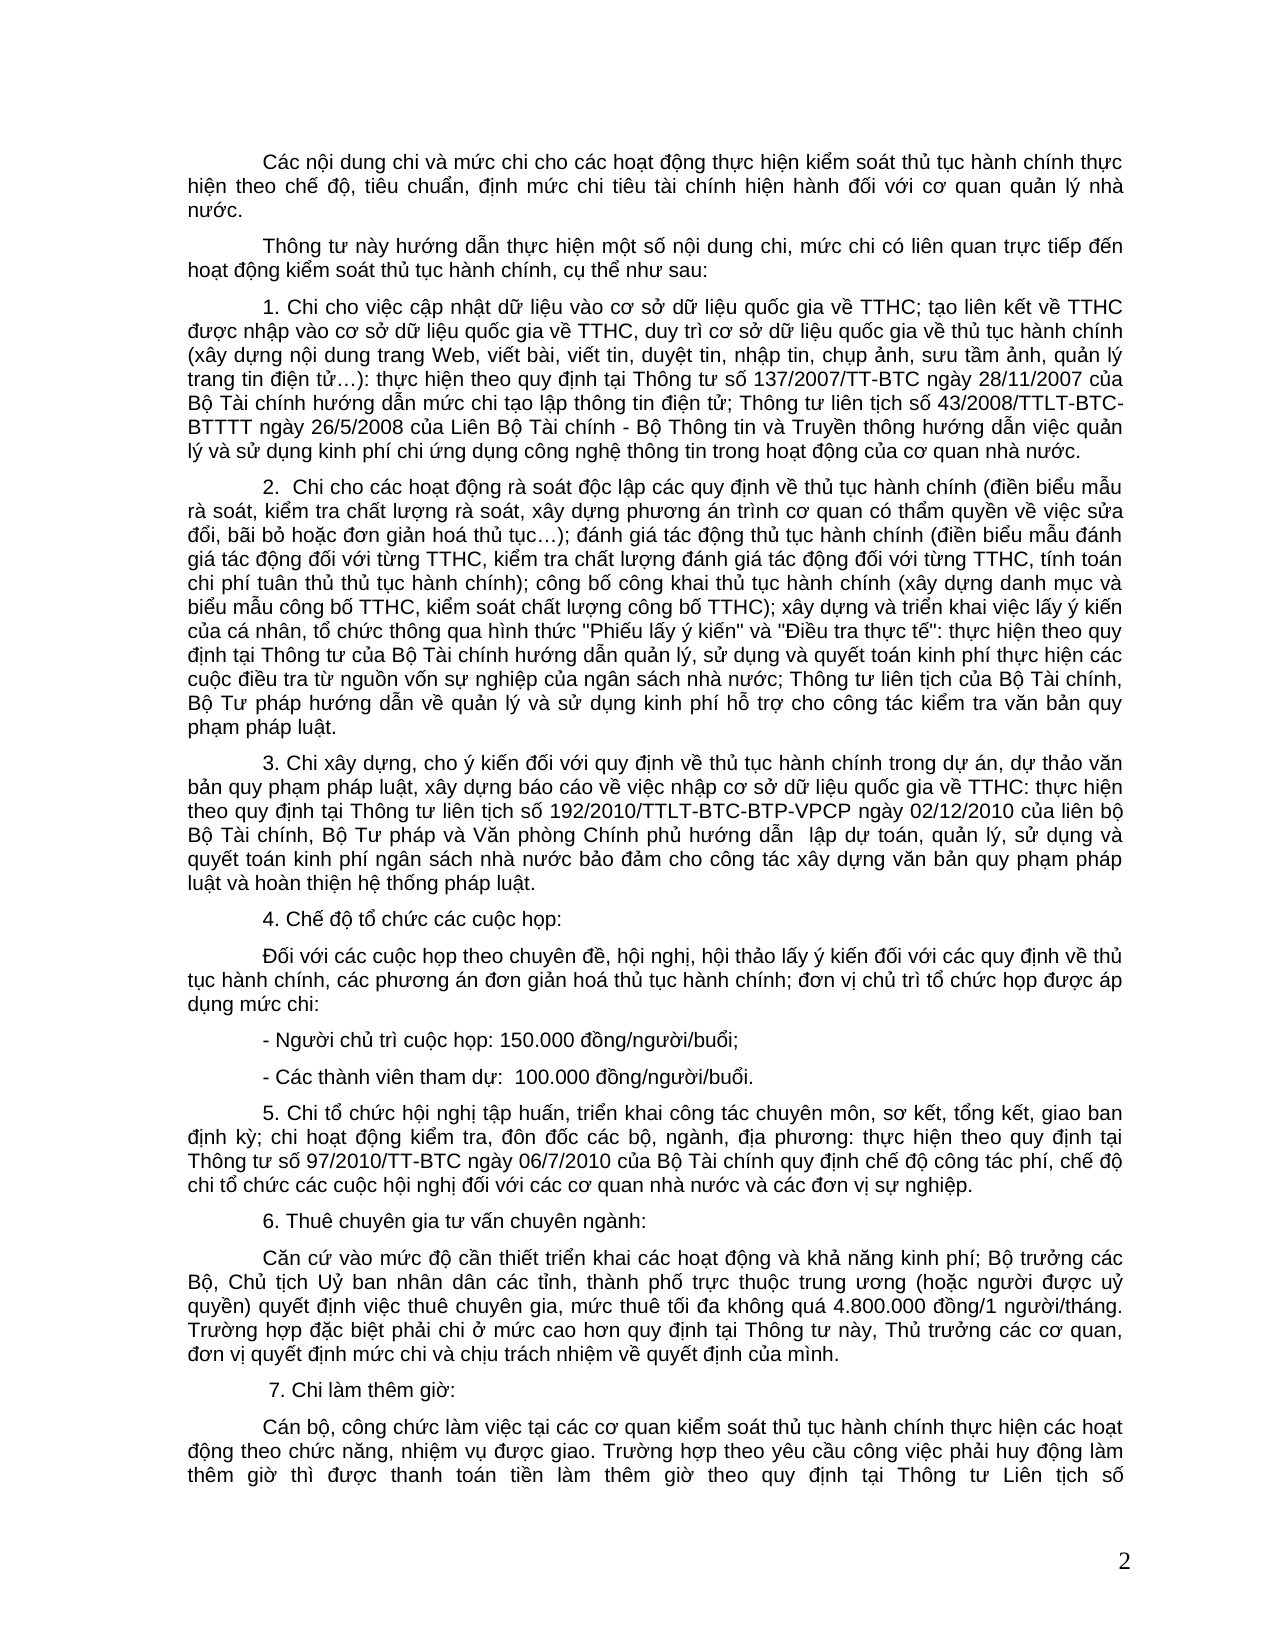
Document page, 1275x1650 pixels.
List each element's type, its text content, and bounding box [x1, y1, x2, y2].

text Thông tư này hướng dẫn thực hiện một số nội dung chi, mức chi có liên quan trực tiếp đến hoạt động kiểm soát thủ tục hành chính, cụ thể như sau: [187, 234, 1125, 282]
text - Các thành viên tham dự: 100.000 đồng/người/buổi. [187, 1064, 1125, 1088]
text 2. Chi cho các hoạt động rà soát độc lập các quy định về thủ tục hành chính (điền biểu mẫu rà soát, kiểm tra chất lượng rà soát, xây dựng phương án trình cơ quan có thẩm quyền về việc sửa đổi, bãi bỏ hoặc đơn giản hoá thủ tục…); đánh giá tác động thủ tục hành chính (điền biểu mẫu đánh giá tác động đối với từng TTHC, kiểm tra chất lượng đánh giá tác động đối với từng TTHC, tính toán chi phí tuân thủ thủ tục hành chính); công bố công khai thủ tục hành chính (xây dựng danh mục và biểu mẫu công bố TTHC, kiểm soát chất lượng công bố TTHC); xây dựng và triển khai việc lấy ý kiến của cá nhân, tổ chức thông qua hình thức "Phiếu lấy ý kiến" và "Điều tra thực tế": thực hiện theo quy định tại Thông tư của Bộ Tài chính hướng dẫn quản lý, sử dụng và quyết toán kinh phí thực hiện các cuộc điều tra từ nguồn vốn sự nghiệp của ngân sách nhà nước; Thông tư liên tịch của Bộ Tài chính, Bộ Tư pháp hướng dẫn về quản lý và sử dụng kinh phí hỗ trợ cho công tác kiểm tra văn bản quy phạm pháp luật. [187, 475, 1125, 738]
text Căn cứ vào mức độ cần thiết triển khai các hoạt động và khả năng kinh phí; Bộ trưởng các Bộ, Chủ tịch Uỷ ban nhân dân các tỉnh, thành phố trực thuộc trung ương (hoặc người được uỷ quyền) quyết định việc thuê chuyên gia, mức thuê tối đa không quá 4.800.000 đồng/1 người/tháng. Trường hợp đặc biệt phải chi ở mức cao hơn quy định tại Thông tư này, Thủ trưởng các cơ quan, đơn vị quyết định mức chi và chịu trách nhiệm về quyết định của mình. [187, 1246, 1125, 1366]
text 6. Thuê chuyên gia tư vấn chuyên ngành: [187, 1209, 1125, 1233]
text Các nội dung chi và mức chi cho các hoạt động thực hiện kiểm soát thủ tục hành chính thực hiện theo chế độ, tiêu chuẩn, định mức chi tiêu tài chính hiện hành đối với cơ quan quản lý nhà nước. [187, 150, 1125, 222]
text - Người chủ trì cuộc họp: 150.000 đồng/người/buổi; [187, 1028, 1125, 1052]
text 3. Chi xây dựng, cho ý kiến đối với quy định về thủ tục hành chính trong dự án, dự thảo văn bản quy phạm pháp luật, xây dựng báo cáo về việc nhập cơ sở dữ liệu quốc gia về TTHC: thực hiện theo quy định tại Thông tư liên tịch số 192/2010/TTLT-BTC-BTP-VPCP ngày 02/12/2010 của liên bộ Bộ Tài chính, Bộ Tư pháp và Văn phòng Chính phủ hướng dẫn lập dự toán, quản lý, sử dụng và quyết toán kinh phí ngân sách nhà nước bảo đảm cho công tác xây dựng văn bản quy phạm pháp luật và hoàn thiện hệ thống pháp luật. [187, 751, 1125, 895]
text Đối với các cuộc họp theo chuyên đề, hội nghị, hội thảo lấy ý kiến đối với các quy định về thủ tục hành chính, các phương án đơn giản hoá thủ tục hành chính; đơn vị chủ trì tổ chức họp được áp dụng mức chi: [187, 944, 1125, 1016]
text 7. Chi làm thêm giờ: [187, 1378, 1125, 1402]
text 5. Chi tổ chức hội nghị tập huấn, triển khai công tác chuyên môn, sơ kết, tổng kết, giao ban định kỳ; chi hoạt động kiểm tra, đôn đốc các bộ, ngành, địa phương: thực hiện theo quy định tại Thông tư số 97/2010/TT-BTC ngày 06/7/2010 của Bộ Tài chính quy định chế độ công tác phí, chế độ chi tổ chức các cuộc hội nghị đối với các cơ quan nhà nước và các đơn vị sự nghiệp. [187, 1101, 1125, 1197]
text Cán bộ, công chức làm việc tại các cơ quan kiểm soát thủ tục hành chính thực hiện các hoạt động theo chức năng, nhiệm vụ được giao. Trường hợp theo yêu cầu công việc phải huy động làm thêm giờ thì được thanh toán tiền làm thêm giờ theo quy định tại Thông tư Liên tịch số [187, 1414, 1125, 1486]
text 1. Chi cho việc cập nhật dữ liệu vào cơ sở dữ liệu quốc gia về TTHC; tạo liên kết về TTHC được nhập vào cơ sở dữ liệu quốc gia về TTHC, duy trì cơ sở dữ liệu quốc gia về thủ tục hành chính (xây dựng nội dung trang Web, viết bài, viết tin, duyệt tin, nhập tin, chụp ảnh, sưu tầm ảnh, quản lý trang tin điện tử…): thực hiện theo quy định tại Thông tư số 137/2007/TT-BTC ngày 28/11/2007 của Bộ Tài chính hướng dẫn mức chi tạo lập thông tin điện tử; Thông tư liên tịch số 43/2008/TTLT-BTC-BTTTT ngày 26/5/2008 của Liên Bộ Tài chính - Bộ Thông tin và Truyền thông hướng dẫn việc quản lý và sử dụng kinh phí chi ứng dụng công nghệ thông tin trong hoạt động của cơ quan nhà nước. [187, 295, 1125, 462]
text 4. Chế độ tổ chức các cuộc họp: [187, 907, 1125, 931]
